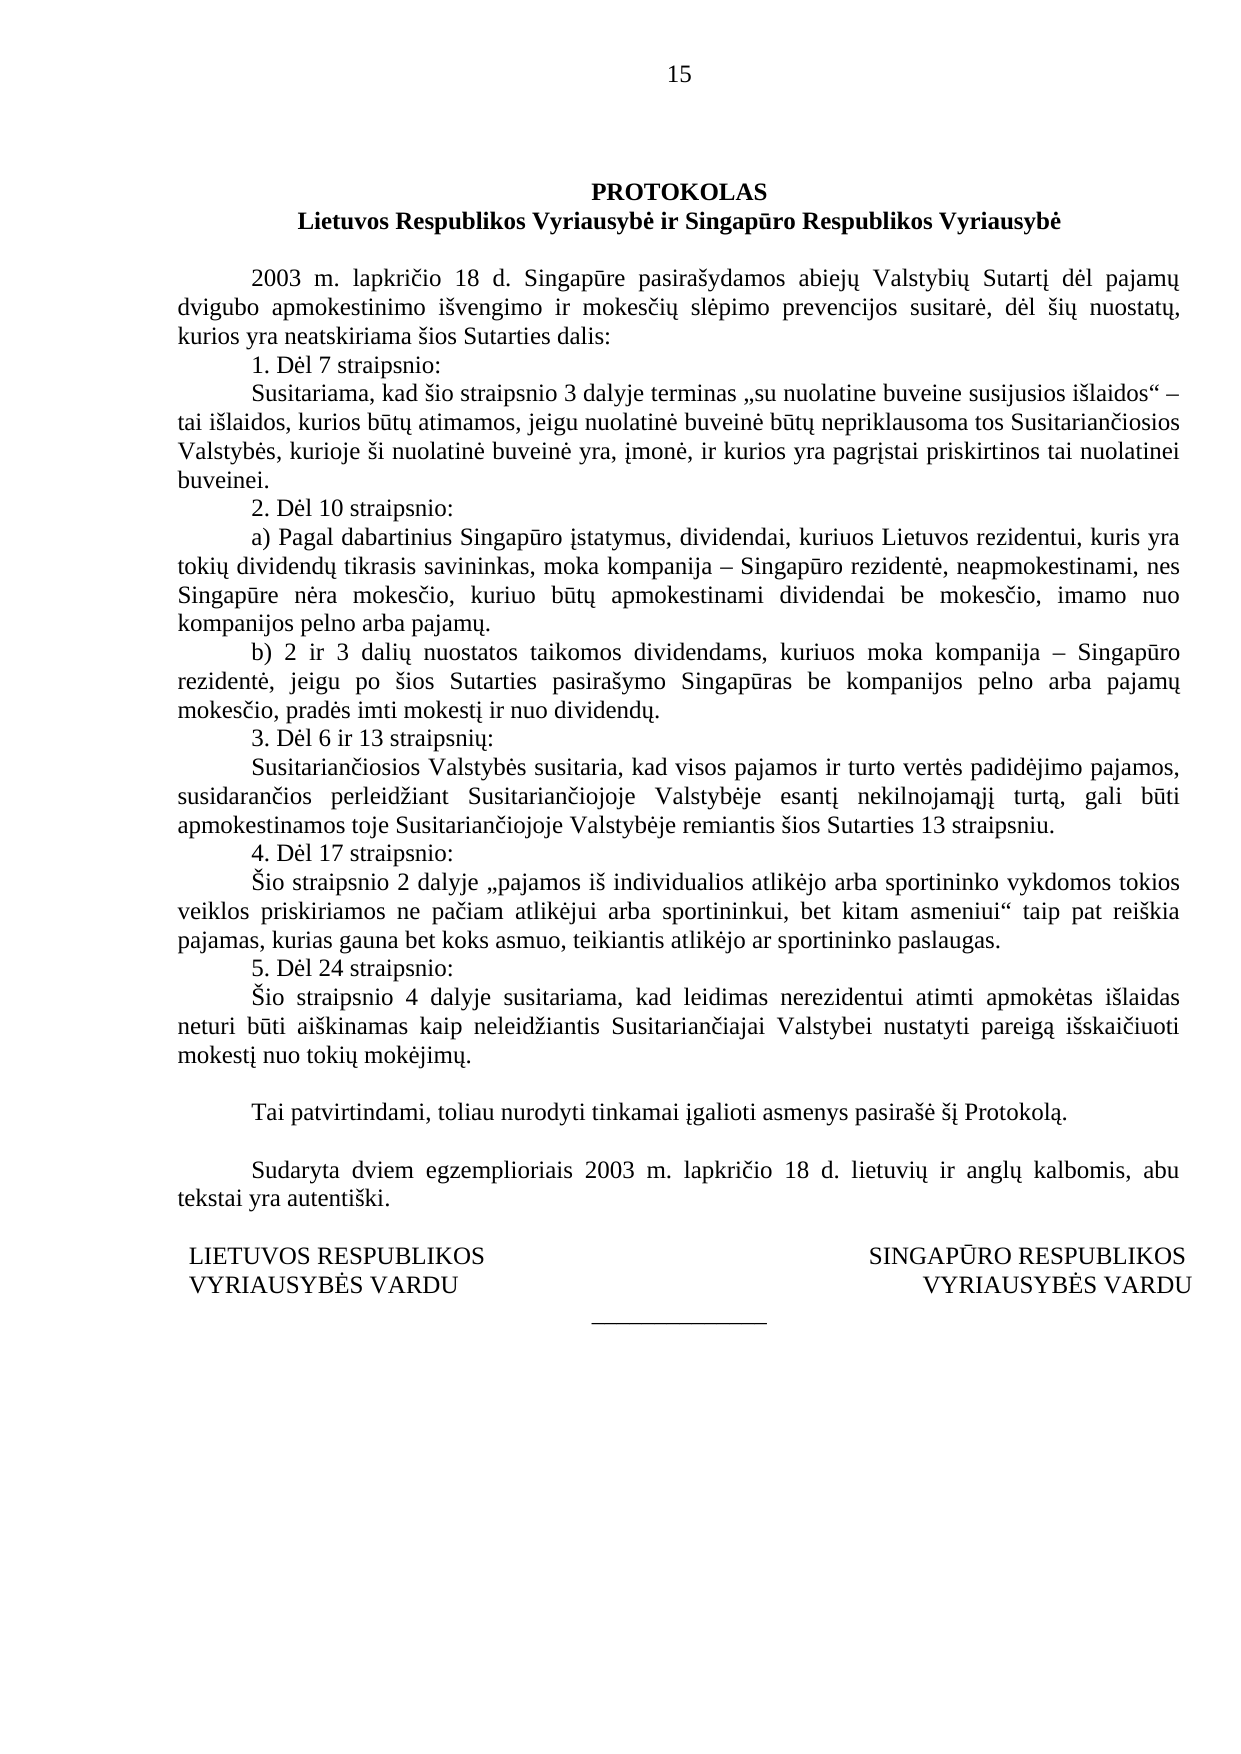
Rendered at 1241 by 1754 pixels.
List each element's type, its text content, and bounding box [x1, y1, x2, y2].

table_header Singapūro Respublikos [690, 1241, 1204, 1270]
table_cell Vyriausybės vardu [177, 1270, 690, 1298]
table_header Lietuvos Respublikos [177, 1241, 690, 1270]
text Susitariančiosios Valstybės susitaria, kad visos pajamos ir turto vertės padidėjimo pajamos, susidarančios perleidžiant Susitariančiojoje Valstybėje esantį nekilnojamąjį turtą, gali būti apmokestinamos toje Susitariančiojoje Valstybėje remiantis šios Sutarties 13 straipsniu. [177, 752, 1181, 838]
text Šio straipsnio 4 dalyje susitariama, kad leidimas nerezidentui atimti apmokėtas išlaidas neturi būti aiškinamas kaip neleidžiantis Susitariančiajai Valstybei nustatyti pareigą išskaičiuoti mokestį nuo tokių mokėjimų. [177, 982, 1181, 1068]
text 1. Dėl 7 straipsnio: [177, 350, 1181, 378]
text 5. Dėl 24 straipsnio: [177, 953, 1181, 982]
text Lietuvos Respublikos Vyriausybė ir Singapūro Respublikos Vyriausybė [177, 206, 1181, 235]
text Susitariama, kad šio straipsnio 3 dalyje terminas „su nuolatine buveine susijusios išlaidos“ – tai išlaidos, kurios būtų atimamos, jeigu nuolatinė buveinė būtų nepriklausoma tos Susitariančiosios Valstybės, kurioje ši nuolatinė buveinė yra, įmonė, ir kurios yra pagrįstai priskirtinos tai nuolatinei buveinei. [177, 378, 1181, 493]
text PROTOKOLAS [177, 177, 1181, 206]
text Sudaryta dviem egzemplioriais 2003 m. lapkričio 18 d. lietuvių ir anglų kalbomis, abu tekstai yra autentiški. [177, 1155, 1181, 1212]
text b) 2 ir 3 dalių nuostatos taikomos dividendams, kuriuos moka kompanija – Singapūro rezidentė, jeigu po šios Sutarties pasirašymo Singapūras be kompanijos pelno arba pajamų mokesčio, pradės imti mokestį ir nuo dividendų. [177, 637, 1181, 723]
text Tai patvirtindami, toliau nurodyti tinkamai įgalioti asmenys pasirašė šį Protokolą. [177, 1097, 1181, 1126]
table_cell Vyriausybės vardu [690, 1270, 1204, 1298]
text 2003 m. lapkričio 18 d. Singapūre pasirašydamos abiejų Valstybių Sutartį dėl pajamų dvigubo apmokestinimo išvengimo ir mokesčių slėpimo prevencijos susitarė, dėl šių nuostatų, kurios yra neatskiriama šios Sutarties dalis: [177, 263, 1181, 350]
text Šio straipsnio 2 dalyje „pajamos iš individualios atlikėjo arba sportininko vykdomos tokios veiklos priskiriamos ne pačiam atlikėjui arba sportininkui, bet kitam asmeniui“ taip pat reiškia pajamas, kurias gauna bet koks asmuo, teikiantis atlikėjo ar sportininko paslaugas. [177, 867, 1181, 953]
text a) Pagal dabartinius Singapūro įstatymus, dividendai, kuriuos Lietuvos rezidentui, kuris yra tokių dividendų tikrasis savininkas, moka kompanija – Singapūro rezidentė, neapmokestinami, nes Singapūre nėra mokesčio, kuriuo būtų apmokestinami dividendai be mokesčio, imamo nuo kompanijos pelno arba pajamų. [177, 522, 1181, 637]
text ______________ [177, 1298, 1181, 1327]
text 3. Dėl 6 ir 13 straipsnių: [177, 723, 1181, 752]
text 2. Dėl 10 straipsnio: [177, 493, 1181, 522]
text 4. Dėl 17 straipsnio: [177, 838, 1181, 867]
